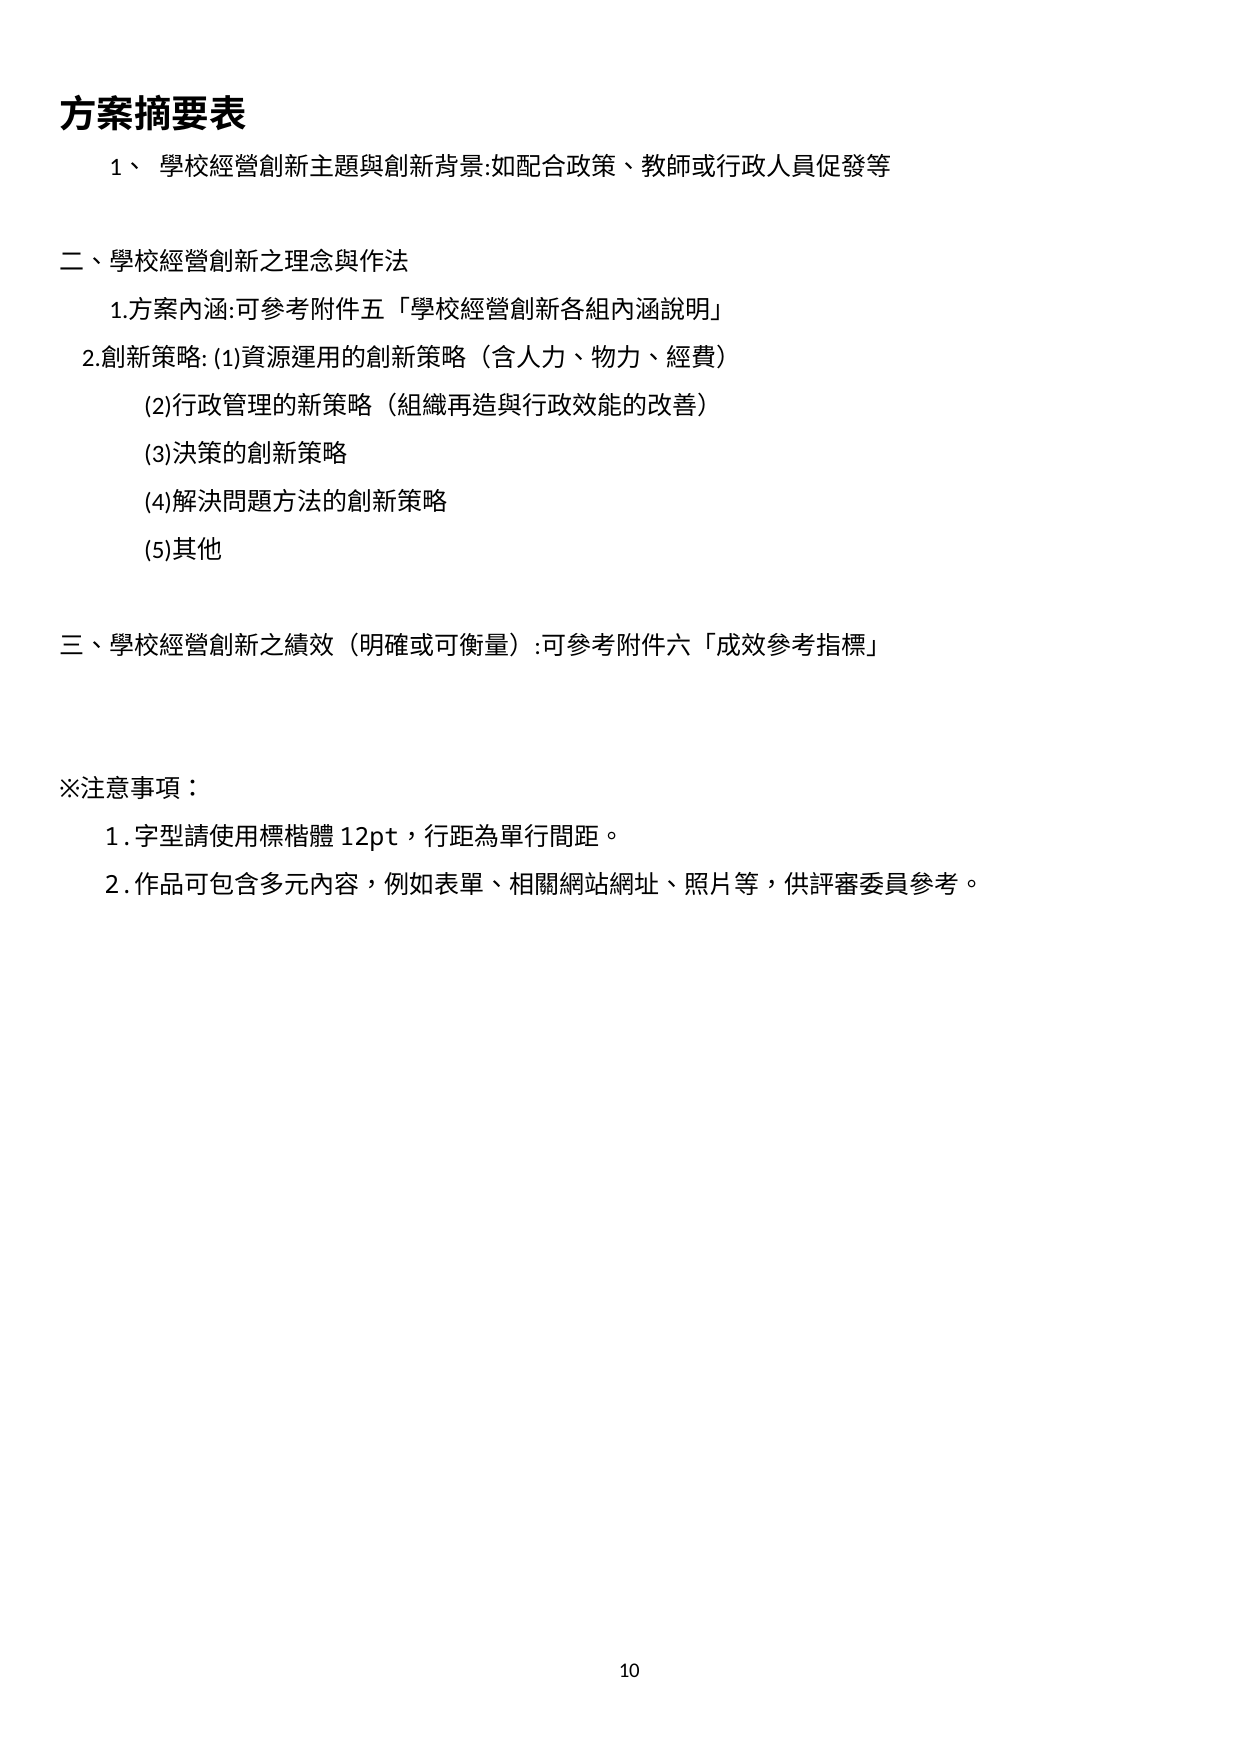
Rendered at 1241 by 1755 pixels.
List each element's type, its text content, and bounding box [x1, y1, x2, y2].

text 二、學校經營創新之理念與作法 [59, 232, 1199, 280]
text 2.作品可包含多元內容，例如表單、相關網站網址、照片等，供評審委員參考。 [59, 855, 1199, 903]
text ※注意事項： [59, 759, 1199, 807]
text 方案摘要表 [59, 89, 1199, 137]
text 2.創新策略: (1)資源運用的創新策略（含人力、物力、經費） (2)行政管理的新策略（組織再造與行政效能的改善） (3)決策的創新策略 (4)解決問題方法的創新策略 (5)其他 [59, 328, 1199, 568]
text 1.字型請使用標楷體12pt，行距為單行間距。 [59, 807, 1199, 855]
text 三、學校經營創新之績效（明確或可衡量）:可參考附件六「成效參考指標」 [59, 616, 1199, 664]
list 學校經營創新主題與創新背景:如配合政策、教師或行政人員促發等 [109, 137, 1199, 184]
text 1.方案內涵:可參考附件五「學校經營創新各組內涵說明」 [109, 280, 1199, 328]
